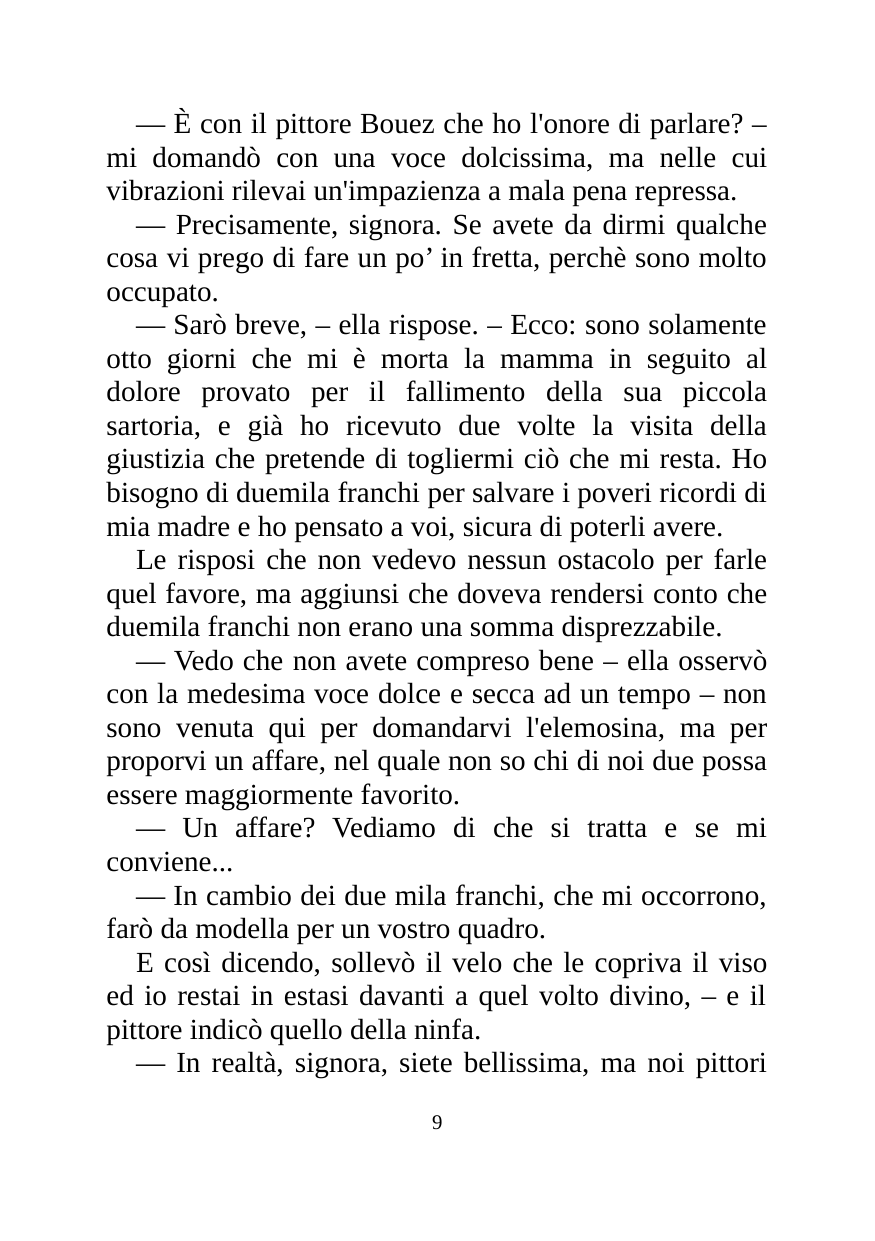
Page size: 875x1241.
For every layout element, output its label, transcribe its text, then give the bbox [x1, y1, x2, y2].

text — Vedo che non avete compreso bene – ella osservò con la medesima voce dolce e secca ad un tempo – non sono venuta qui per domandarvi l'elemosina, ma per proporvi un affare, nel quale non so chi di noi due possa essere maggiormente favorito. [106, 643, 768, 811]
text Le risposi che non vedevo nessun ostacolo per farle quel favore, ma aggiunsi che doveva rendersi conto che duemila franchi non erano una somma disprezzabile. [106, 542, 768, 643]
text — È con il pittore Bouez che ho l'onore di parlare? – mi domandò con una voce dolcissima, ma nelle cui vibrazioni rilevai un'impazienza a mala pena repressa. [106, 106, 768, 207]
text E così dicendo, sollevò il velo che le copriva il viso ed io restai in estasi davanti a quel volto divino, – e il pittore indicò quello della ninfa. [106, 945, 768, 1045]
text — Precisamente, signora. Se avete da dirmi qualche cosa vi prego di fare un po’ in fretta, perchè sono molto occupato. [106, 207, 768, 307]
text — Un affare? Vediamo di che si tratta e se mi conviene... [106, 811, 768, 878]
text — In realtà, signora, siete bellissima, ma noi pittori [106, 1045, 768, 1079]
text — Sarò breve, – ella rispose. – Ecco: sono solamente otto giorni che mi è morta la mamma in seguito al dolore provato per il fallimento della sua piccola sartoria, e già ho ricevuto due volte la visita della giustizia che pretende di togliermi ciò che mi resta. Ho bisogno di duemila franchi per salvare i poveri ricordi di mia madre e ho pensato a voi, sicura di poterli avere. [106, 307, 768, 542]
text — In cambio dei due mila franchi, che mi occorrono, farò da modella per un vostro quadro. [106, 878, 768, 945]
